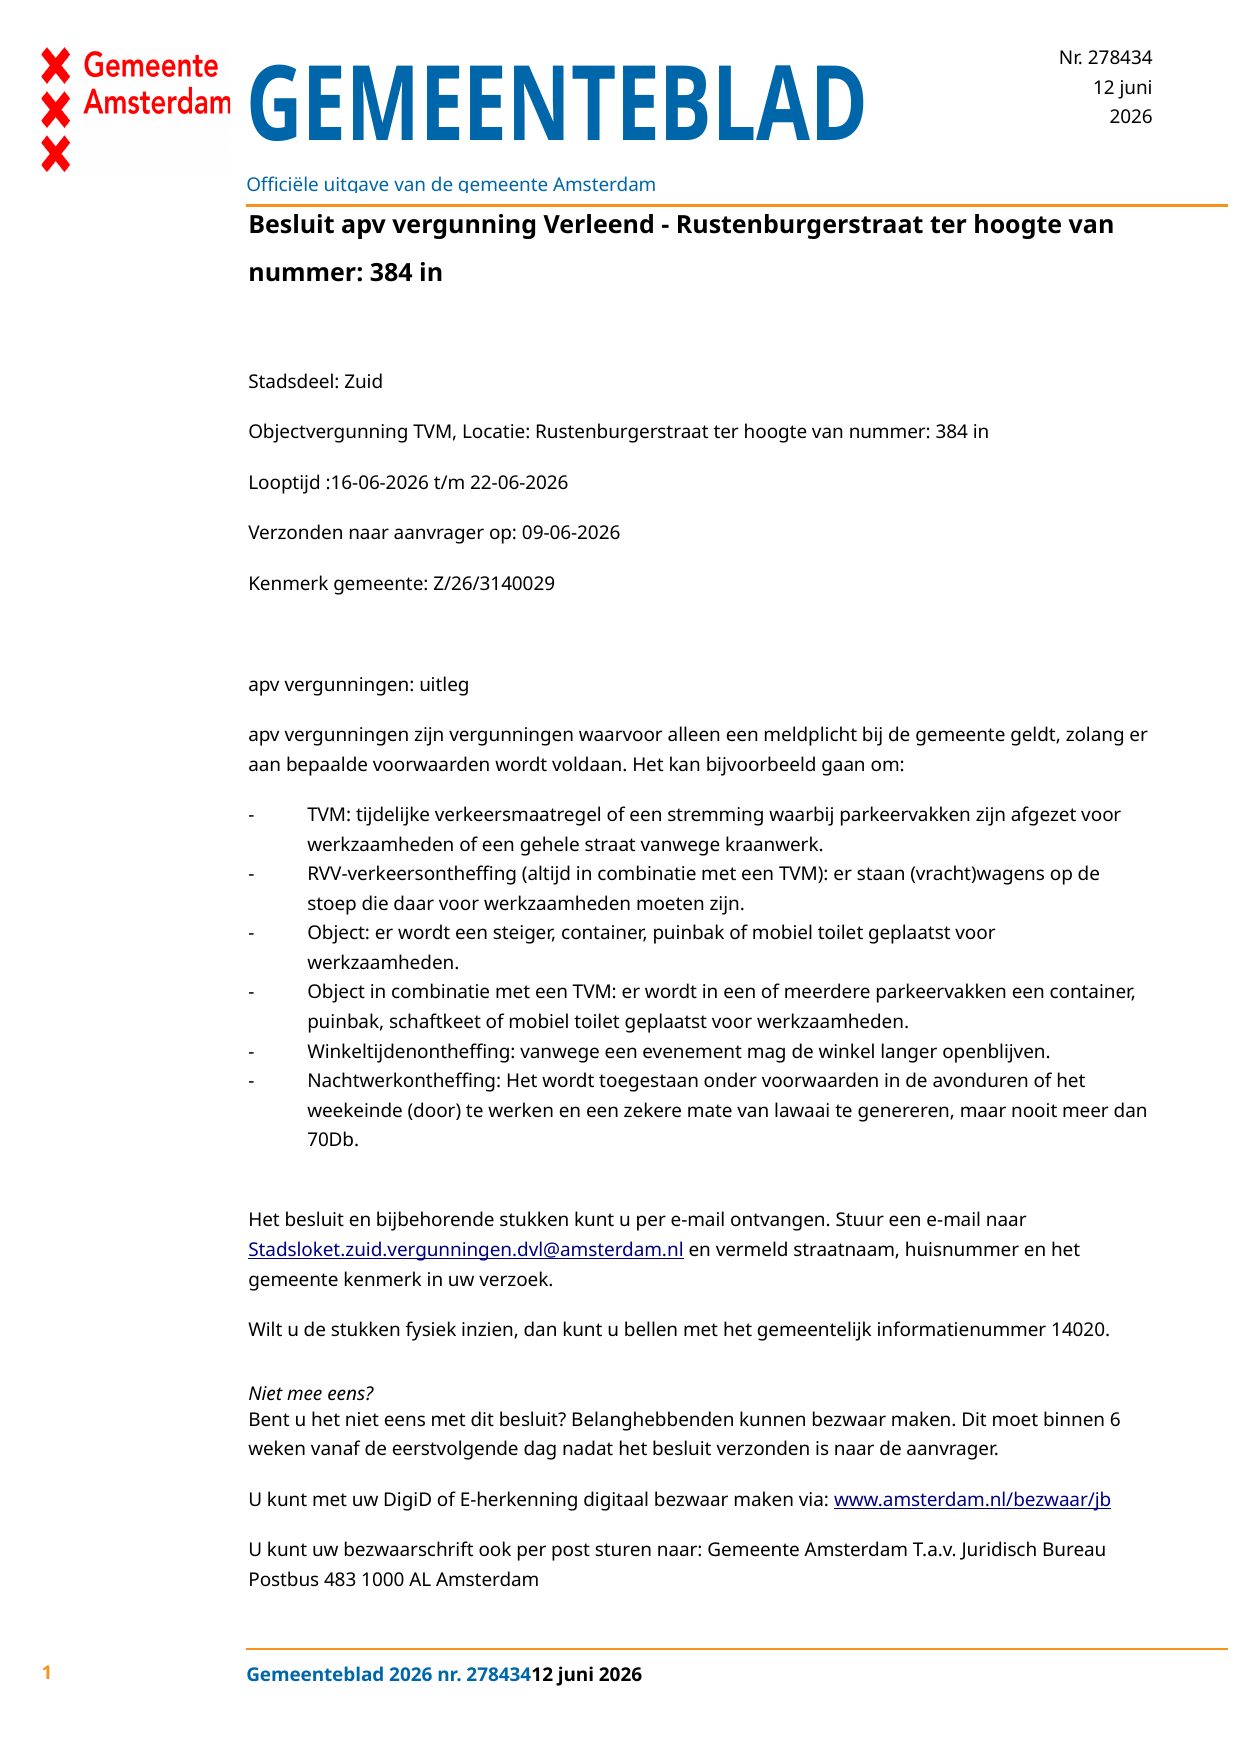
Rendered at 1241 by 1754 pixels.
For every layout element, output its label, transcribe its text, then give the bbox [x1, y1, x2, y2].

text Het besluit en bijbehorende stukken kunt u per e-mail ontvangen. Stuur een e-mail naar Stadsloket.zuid.vergunningen.dvl@amsterdam.nl en vermeld straatnaam, huisnummer en het gemeente kenmerk in uw verzoek. [248, 1207, 1152, 1292]
text Objectvergunning TVM, Locatie: Rustenburgerstraat ter hoogte van nummer: 384 in [248, 419, 1152, 444]
text Wilt u de stukken fysiek inzien, dan kunt u bellen met het gemeentelijk informatienummer 14020. [248, 1316, 1152, 1342]
text apv vergunningen: uitleg [248, 671, 1152, 697]
text apv vergunningen zijn vergunningen waarvoor alleen een meldplicht bij de gemeente geldt, zolang er aan bepaalde voorwaarden wordt voldaan. Het kan bijvoorbeeld gaan om: [248, 721, 1152, 777]
text Verzonden naar aanvrager op: 09-06-2026 [248, 519, 1152, 545]
list Winkeltijdenontheffing: vanwege een evenement mag de winkel langer openblijven. [248, 1038, 1152, 1064]
picture [41, 47, 231, 172]
list TVM: tijdelijke verkeersmaatregel of een stremming waarbij parkeervakken zijn afgezet voor werkzaamheden of een gehele straat vanwege kraanwerk. [248, 801, 1152, 857]
list Nachtwerkontheffing: Het wordt toegestaan onder voorwaarden in de avonduren of het weekeinde (door) te werken en een zekere mate van lawaai te genereren, maar nooit meer dan 70Db. [248, 1067, 1152, 1152]
text U kunt met uw DigiD of E-herkenning digitaal bezwaar maken via: www.amsterdam.nl/bezwaar/jb [248, 1486, 1152, 1512]
list RVV-verkeersontheffing (altijd in combinatie met een TVM): er staan (vracht)wagens op de stoep die daar voor werkzaamheden moeten zijn. [248, 860, 1152, 916]
text Niet mee eens? [248, 1380, 1152, 1406]
text Besluit apv vergunning Verleend - Rustenburgerstraat ter hoogte van nummer: 384 in [248, 207, 1152, 288]
text U kunt uw bezwaarschrift ook per post sturen naar: Gemeente Amsterdam T.a.v. Juridisch Bureau Postbus 483 1000 AL Amsterdam [248, 1536, 1152, 1592]
text Bent u het niet eens met dit besluit? Belanghebbenden kunnen bezwaar maken. Dit moet binnen 6 weken vanaf de eerstvolgende dag nadat het besluit verzonden is naar de aanvrager. [248, 1406, 1152, 1461]
list Object in combinatie met een TVM: er wordt in een of meerdere parkeervakken een container, puinbak, schaftkeet of mobiel toilet geplaatst voor werkzaamheden. [248, 979, 1152, 1034]
text Kenmerk gemeente: Z/26/3140029 [248, 570, 1152, 596]
list Object: er wordt een steiger, container, puinbak of mobiel toilet geplaatst voor werkzaamheden. [248, 919, 1152, 975]
text Stadsdeel: Zuid [248, 368, 1152, 394]
text Looptijd :16-06-2026 t/m 22-06-2026 [248, 469, 1152, 495]
